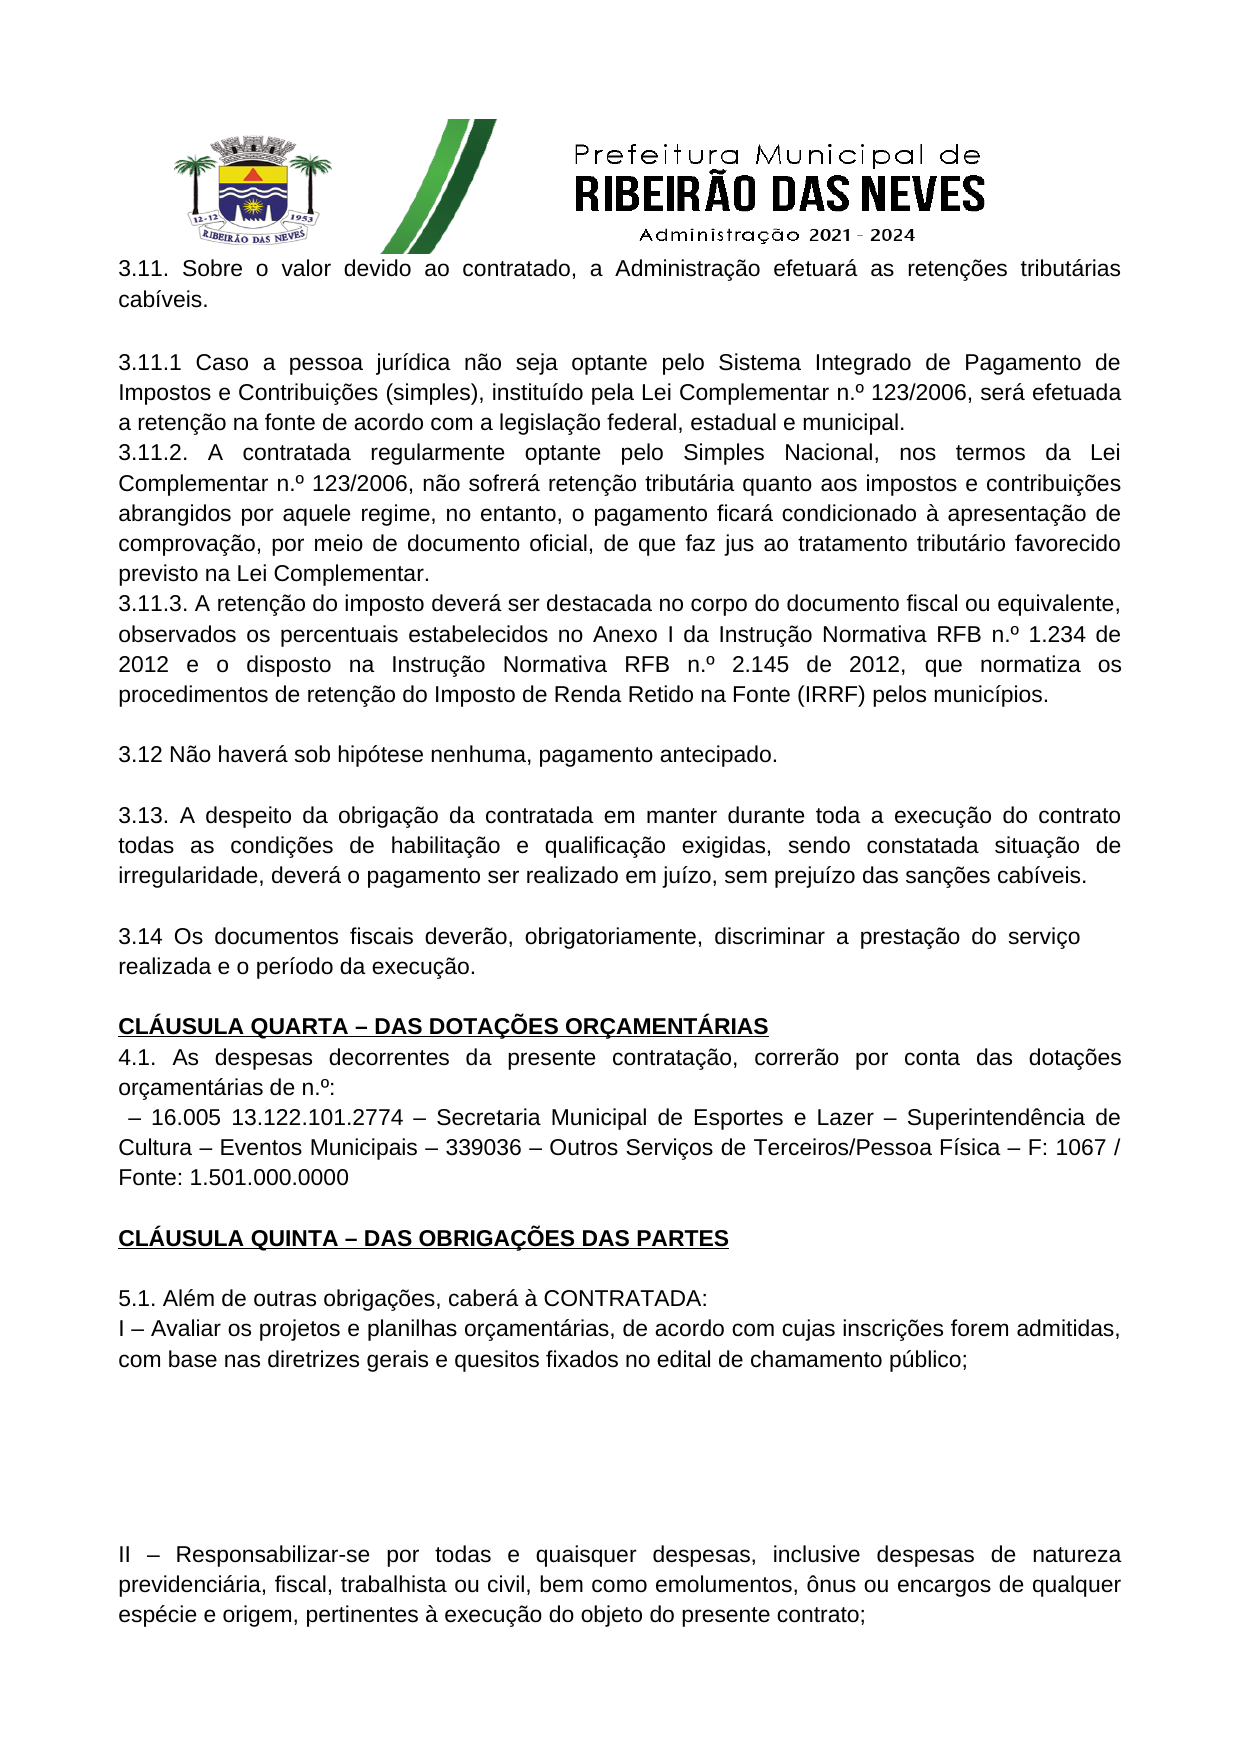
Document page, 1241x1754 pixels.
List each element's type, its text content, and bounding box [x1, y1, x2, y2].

text 3.11.2. A contratada regularmente optante pelo Simples Nacional, nos termos da Lei Complementar n.º 123/2006, não sofrerá retenção tributária quanto aos impostos e contribuições abrangidos por aquele regime, no entanto, o pagamento ficará condicionado à apresentação de comprovação, por meio de documento oficial, de que faz jus ao tratamento tributário favorecido previsto na Lei Complementar. [118, 439, 1122, 587]
text 3.12 Não haverá sob hipótese nenhuma, pagamento antecipado. [118, 741, 1122, 768]
text I – Avaliar os projetos e planilhas orçamentárias, de acordo com cujas inscrições forem admitidas, com base nas diretrizes gerais e quesitos fixados no edital de chamamento público; [118, 1315, 1122, 1372]
text 4.1. As despesas decorrentes da presente contratação, correrão por conta das dotações orçamentárias de n.º: [118, 1043, 1122, 1100]
text 3.11. Sobre o valor devido ao contratado, a Administração efetuará as retenções tributárias cabíveis. [118, 176, 1122, 312]
text 3.11.3. A retenção do imposto deverá ser destacada no corpo do documento fiscal ou equivalente, observados os percentuais estabelecidos no Anexo I da Instrução Normativa RFB n.º 1.234 de 2012 e o disposto na Instrução Normativa RFB n.º 2.145 de 2012, que normatiza os procedimentos de retenção do Imposto de Renda Retido na Fonte (IRRF) pelos municípios. [118, 590, 1122, 707]
picture [118, 119, 1078, 254]
text II – Responsabilizar-se por todas e quaisquer despesas, inclusive despesas de natureza previdenciária, fiscal, trabalhista ou civil, bem como emolumentos, ônus ou encargos de qualquer espécie e origem, pertinentes à execução do objeto do presente contrato; [118, 1541, 1122, 1628]
text CLÁUSULA QUINTA – DAS OBRIGAÇÕES DAS PARTES [118, 1225, 1122, 1251]
text 3.11.1 Caso a pessoa jurídica não seja optante pelo Sistema Integrado de Pagamento de Impostos e Contribuições (simples), instituído pela Lei Complementar n.º 123/2006, será efetuada a retenção na fonte de acordo com a legislação federal, estadual e municipal. [118, 349, 1122, 436]
text 3.14 Os documentos fiscais deverão, obrigatoriamente, discriminar a prestação do serviço realizada e o período da execução. [118, 923, 1081, 979]
text 3.13. A despeito da obrigação da contratada em manter durante toda a execução do contrato todas as condições de habilitação e qualificação exigidas, sendo constatada situação de irregularidade, deverá o pagamento ser realizado em juízo, sem prejuízo das sanções cabíveis. [118, 802, 1122, 889]
text CLÁUSULA QUARTA – DAS DOTAÇÕES ORÇAMENTÁRIAS [118, 1013, 1122, 1040]
text – 16.005 13.122.101.2774 – Secretaria Municipal de Esportes e Lazer – Superintendência de Cultura – Eventos Municipais – 339036 – Outros Serviços de Terceiros/Pessoa Física – F: 1067 / Fonte: 1.501.000.0000 [118, 1104, 1122, 1191]
text 5.1. Além de outras obrigações, caberá à CONTRATADA: [118, 1285, 1122, 1312]
